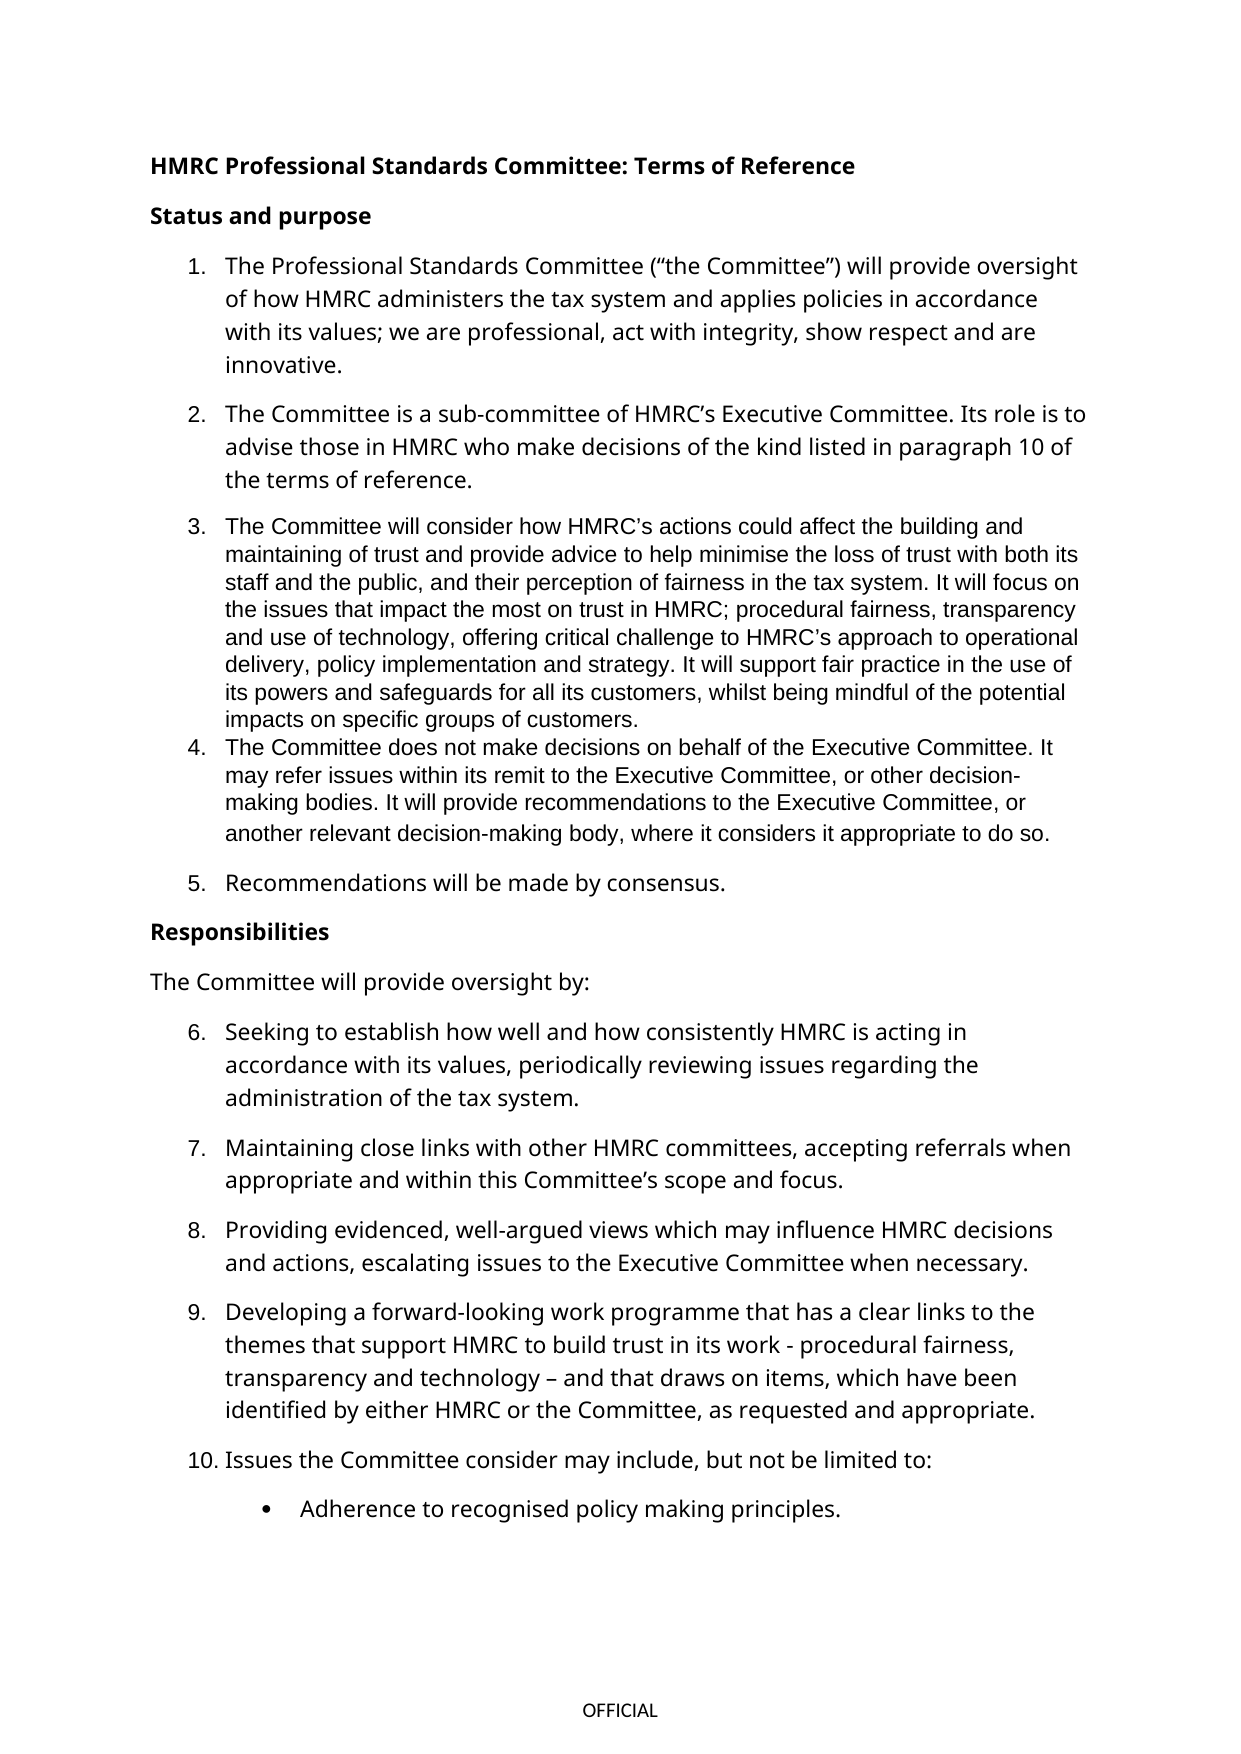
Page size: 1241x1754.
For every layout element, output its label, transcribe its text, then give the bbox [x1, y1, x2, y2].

list Issues the Committee consider may include, but not be limited to: [187, 1444, 1090, 1475]
text Status and purpose [150, 200, 1090, 231]
list Maintaining close links with other HMRC committees, accepting referrals when appropriate and within this Committee’s scope and focus. [187, 1131, 1090, 1196]
list Recommendations will be made by consensus. [187, 867, 1090, 898]
list The Committee is a sub-committee of HMRC’s Executive Committee. Its role is to advise those in HMRC who make decisions of the kind listed in paragraph 10 of the terms of reference. [187, 398, 1090, 495]
text The Committee will provide oversight by: [150, 966, 1090, 997]
list Providing evidenced, well-argued views which may influence HMRC decisions and actions, escalating issues to the Executive Committee when necessary. [187, 1214, 1090, 1278]
text Responsibilities [150, 916, 1090, 947]
list Adherence to recognised policy making principles. [262, 1493, 1090, 1525]
text HMRC Professional Standards Committee: Terms of Reference [150, 150, 1090, 181]
list The Committee will consider how HMRC’s actions could affect the building and maintaining of trust and provide advice to help minimise the loss of trust with both its staff and the public, and their perception of fairness in the tax system. It will focus on the issues that impact the most on trust in HMRC; procedural fairness, transparency and use of technology, offering critical challenge to HMRC’s approach to operational delivery, policy implementation and strategy. It will support fair practice in the use of its powers and safeguards for all its customers, whilst being mindful of the potential impacts on specific groups of customers. [187, 513, 1090, 733]
list The Committee does not make decisions on behalf of the Executive Committee. It may refer issues within its remit to the Executive Committee, or other decision-making bodies. It will provide recommendations to the Executive Committee, or another relevant decision-making body, where it considers it appropriate to do so. [187, 734, 1090, 848]
list Seeking to establish how well and how consistently HMRC is acting in accordance with its values, periodically reviewing issues regarding the administration of the tax system. [187, 1016, 1090, 1113]
list The Professional Standards Committee (“the Committee”) will provide oversight of how HMRC administers the tax system and applies policies in accordance with its values; we are professional, act with integrity, show respect and are innovative. [187, 250, 1090, 380]
list Developing a forward-looking work programme that has a clear links to the themes that support HMRC to build trust in its work - procedural fairness, transparency and technology – and that draws on items, which have been identified by either HMRC or the Committee, as requested and appropriate. [187, 1296, 1090, 1426]
